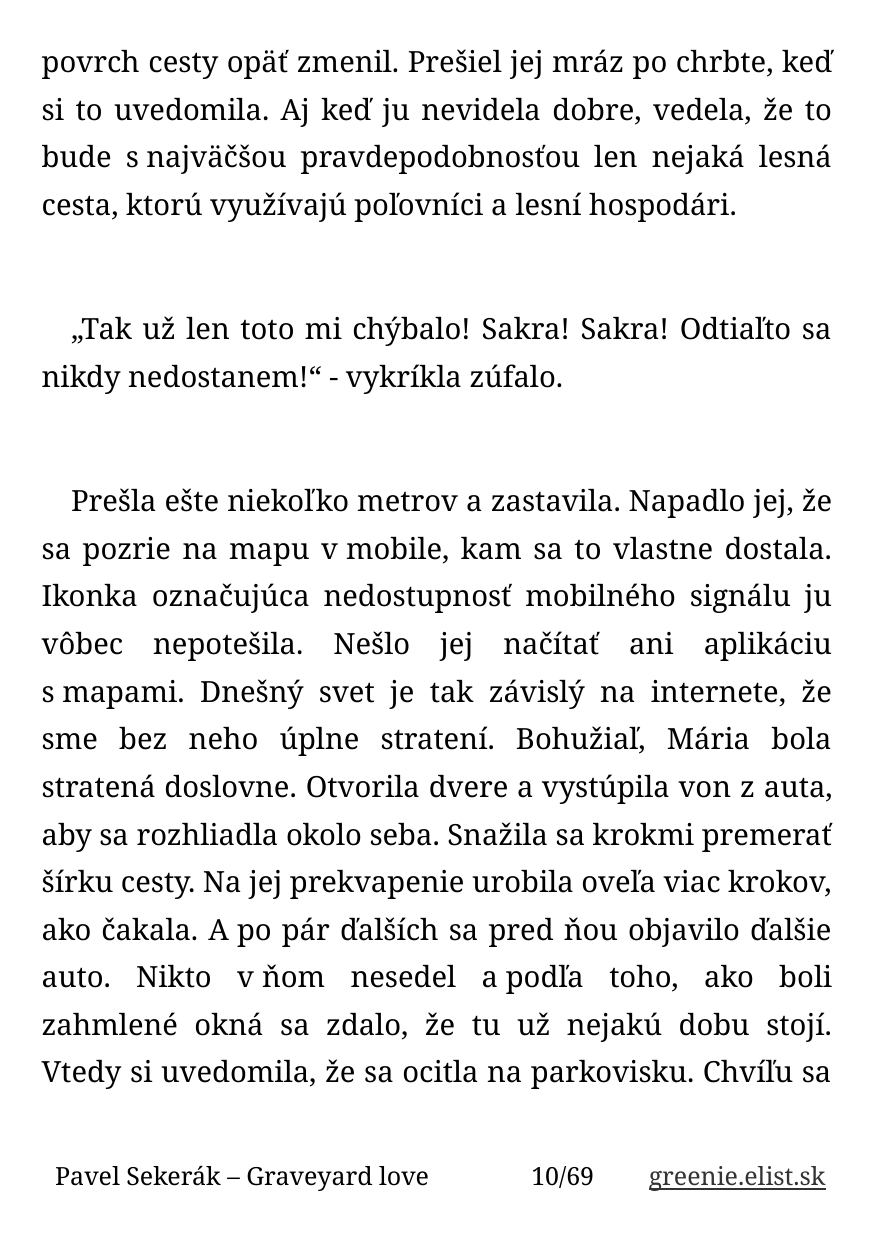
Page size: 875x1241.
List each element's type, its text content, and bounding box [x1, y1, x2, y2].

text Prešla ešte niekoľko metrov a zastavila. Napadlo jej, že sa pozrie na mapu v mobile, kam sa to vlastne dostala. Ikonka označujúca nedostupnosť mobilného signálu ju vôbec nepotešila. Nešlo jej načítať ani aplikáciu s mapami. Dnešný svet je tak závislý na internete, že sme bez neho úplne stratení. Bohužiaľ, Mária bola stratená doslovne. Otvorila dvere a vystúpila von z auta, aby sa rozhliadla okolo seba. Snažila sa krokmi premerať šírku cesty. Na jej prekvapenie urobila oveľa viac krokov, ako čakala. A po pár ďalších sa pred ňou objavilo ďalšie auto. Nikto v ňom nesedel a podľa toho, ako boli zahmlené okná sa zdalo, že tu už nejakú dobu stojí. Vtedy si uvedomila, že sa ocitla na parkovisku. Chvíľu sa [41, 481, 833, 1091]
text povrch cesty opäť zmenil. Prešiel jej mráz po chrbte, keď si to uvedomila. Aj keď ju nevidela dobre, vedela, že to bude s najväčšou pravdepodobnosťou len nejaká lesná cesta, ktorú využívajú poľovníci a lesní hospodári. [41, 41, 833, 224]
text „Tak už len toto mi chýbalo! Sakra! Sakra! Odtiaľto sa nikdy nedostanem!“ - vykríkla zúfalo. [41, 308, 833, 396]
